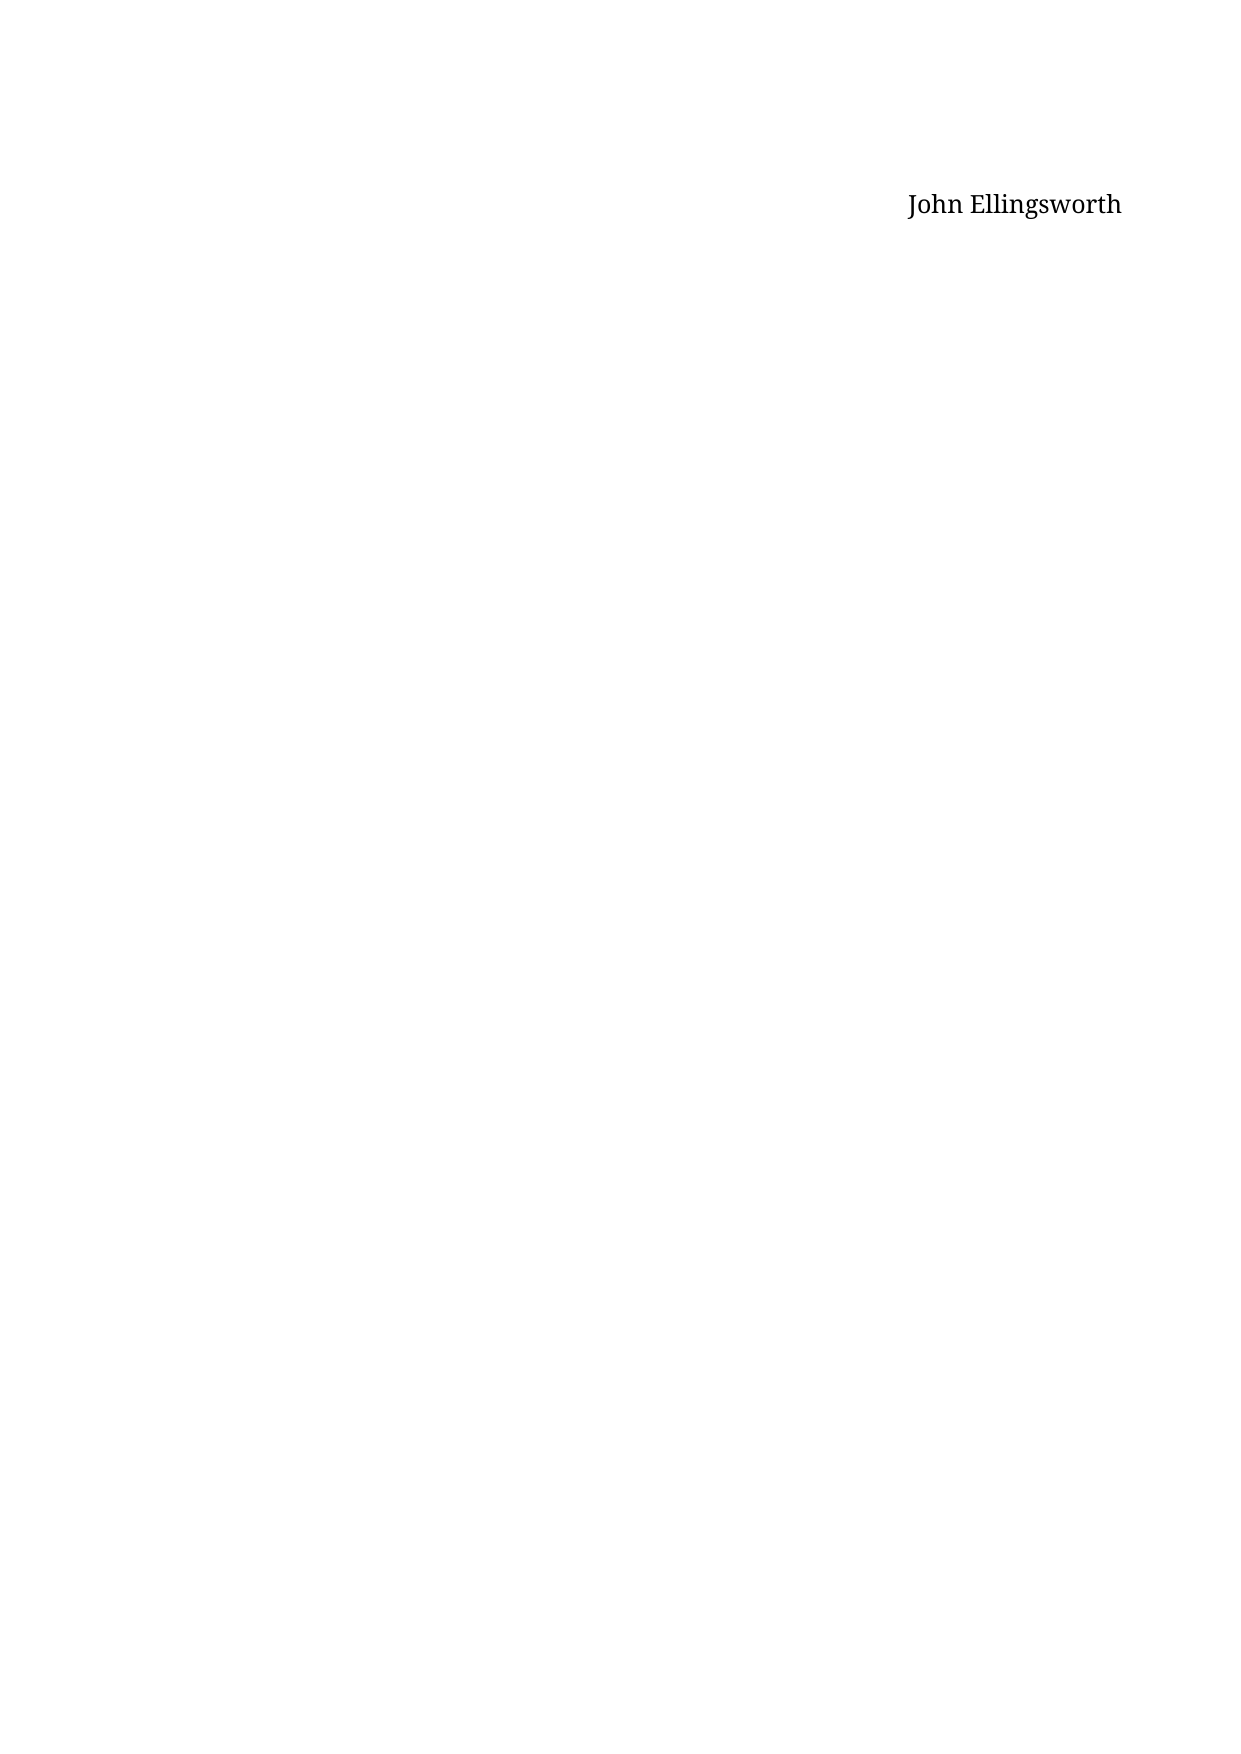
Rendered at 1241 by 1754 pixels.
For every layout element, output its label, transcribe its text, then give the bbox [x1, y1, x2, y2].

text John Ellingsworth [118, 186, 1122, 220]
